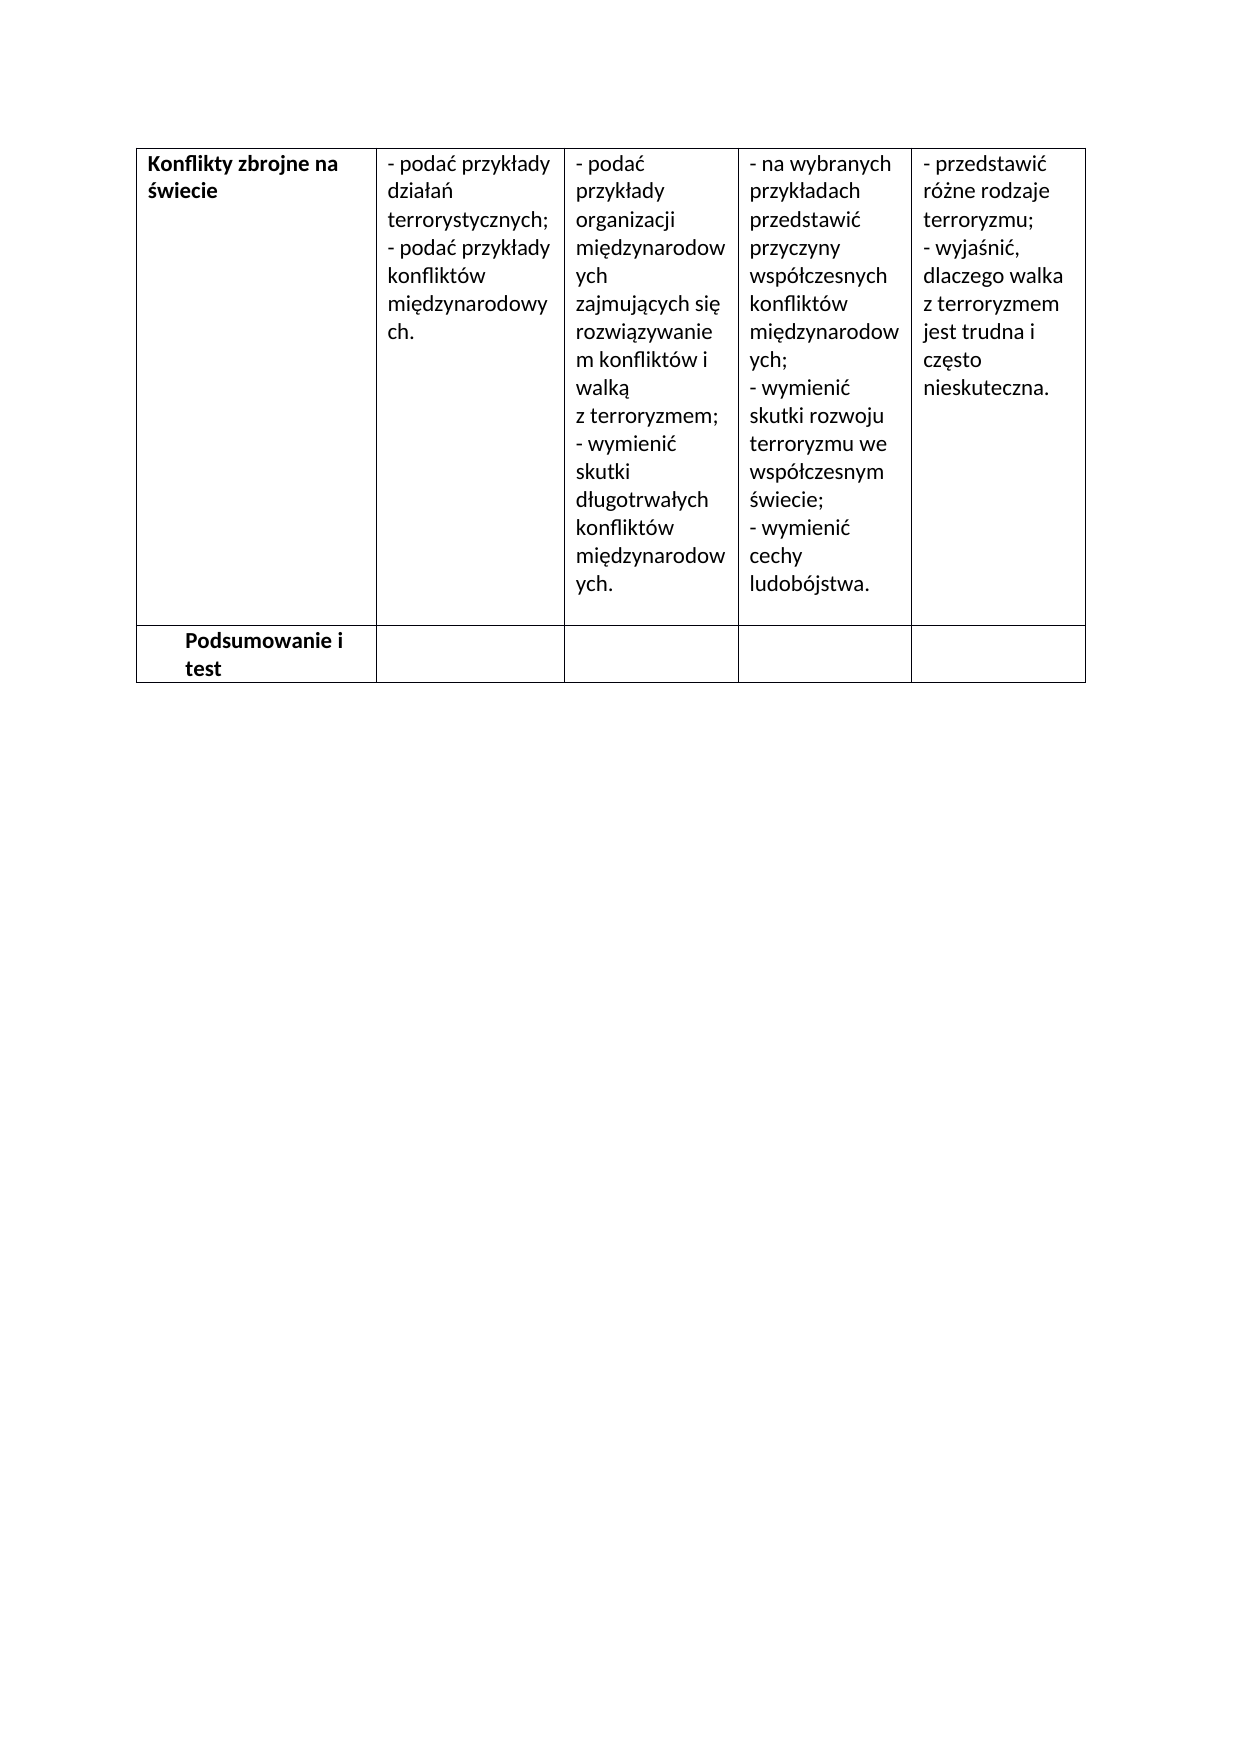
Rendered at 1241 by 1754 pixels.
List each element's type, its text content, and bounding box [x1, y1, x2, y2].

table_cell [739, 626, 911, 682]
table_cell [377, 626, 564, 682]
table_cell [565, 626, 738, 682]
table_cell - podać przykłady organizacji międzynarodowych zajmujących się rozwiązywaniem konfliktów i walką z terroryzmem; - wymienić skutki długotrwałych konfliktów międzynarodowych. [565, 149, 738, 625]
table_cell Konflikty zbrojne na świecie [137, 149, 376, 625]
table_cell [912, 626, 1085, 682]
table_cell - podać przykłady działań terrorystycznych; - podać przykłady konfliktów międzynarodowych. [377, 149, 564, 625]
table_cell Podsumowanie i test [137, 626, 376, 682]
table_cell - przedstawić różne rodzaje terroryzmu; - wyjaśnić, dlaczego walka z terroryzmem jest trudna i często nieskuteczna. [912, 149, 1085, 625]
table_cell - na wybranych przykładach przedstawić przyczyny współczesnych konfliktów międzynarodowych; - wymienić skutki rozwoju terroryzmu we współczesnym świecie; - wymienić cechy ludobójstwa. [739, 149, 911, 625]
